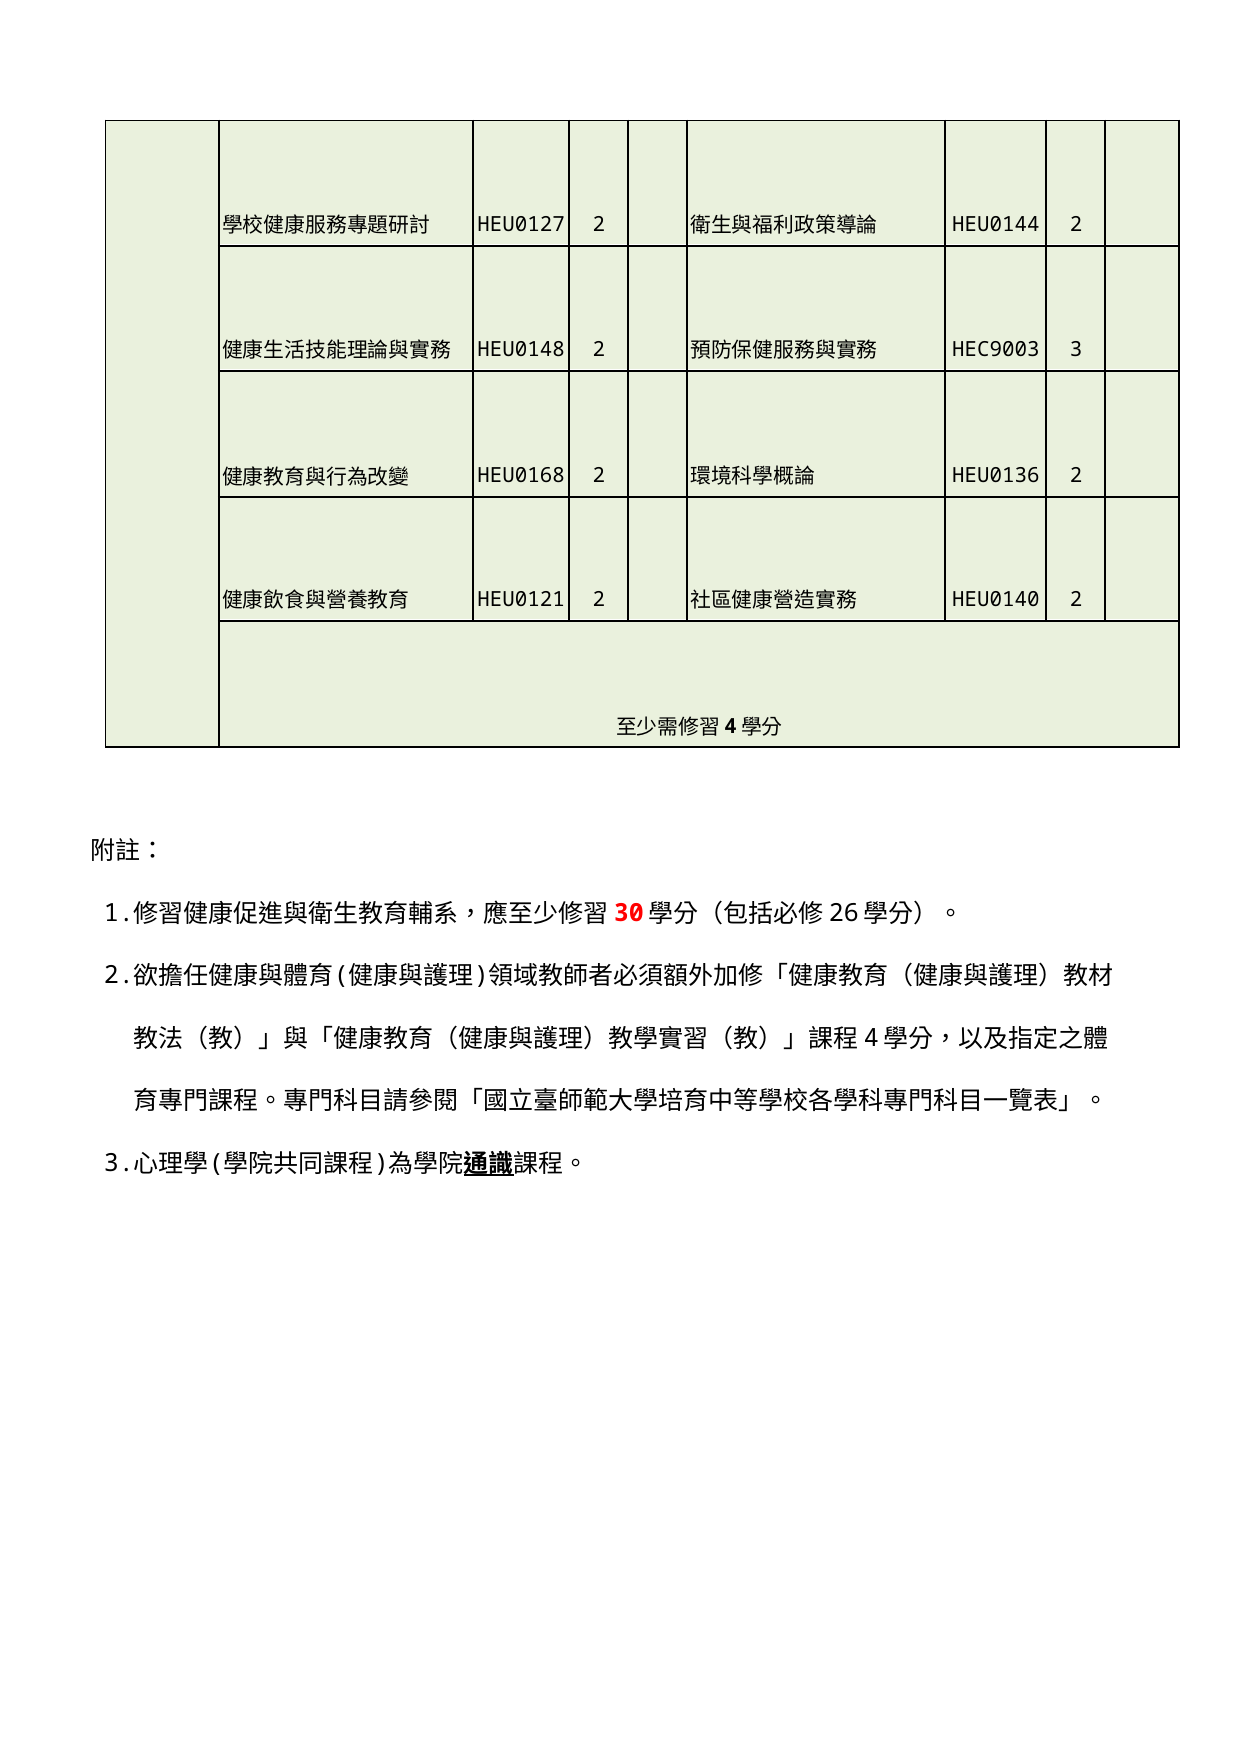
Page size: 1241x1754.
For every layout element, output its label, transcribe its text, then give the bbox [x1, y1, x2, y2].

table_cell 2 [570, 372, 627, 496]
text 附註： [30, 807, 1240, 869]
table_cell 環境科學概論 [688, 372, 944, 496]
table_cell [1106, 121, 1178, 244]
text 2.欲擔任健康與體育(健康與護理)領域教師者必須額外加修「健康教育（健康與護理）教材 [103, 932, 1240, 994]
table_cell HEU0148 [474, 247, 568, 369]
table_cell [629, 121, 686, 244]
text 3.心理學(學院共同課程)為學院通識課程。 [103, 1119, 1240, 1182]
table_cell 社區健康營造實務 [688, 498, 944, 619]
text 育專門課程。專門科目請參閱「國立臺師範大學培育中等學校各學科專門科目一覽表」。 [103, 1057, 1181, 1119]
table_cell 健康生活技能理論與實務 [220, 247, 472, 369]
table_cell [1106, 247, 1178, 369]
table_cell 預防保健服務與實務 [688, 247, 944, 369]
table_cell [106, 121, 218, 746]
table_cell HEU0121 [474, 498, 568, 619]
table_cell 健康飲食與營養教育 [220, 498, 472, 619]
table_cell 至少需修習4學分 [220, 622, 1178, 746]
table_cell [629, 498, 686, 619]
table_cell 健康教育與行為改變 [220, 372, 472, 496]
table_cell HEU0144 [946, 121, 1045, 244]
table_cell HEU0168 [474, 372, 568, 496]
table_cell 學校健康服務專題研討 [220, 121, 472, 244]
table_cell [629, 372, 686, 496]
table_cell HEU0136 [946, 372, 1045, 496]
table_cell 2 [1047, 372, 1104, 496]
table_cell 2 [570, 247, 627, 369]
text 1.修習健康促進與衛生教育輔系，應至少修習30學分（包括必修26學分）。 [103, 869, 1240, 932]
table_cell HEU0140 [946, 498, 1045, 619]
table_cell HEC9003 [946, 247, 1045, 369]
table_cell [629, 247, 686, 369]
table_cell [1106, 372, 1178, 496]
table_cell 2 [570, 121, 627, 244]
table_cell 衛生與福利政策導論 [688, 121, 944, 244]
text 教法（教）」與「健康教育（健康與護理）教學實習（教）」課程4學分，以及指定之體 [103, 994, 1240, 1057]
table_cell 2 [570, 498, 627, 619]
table_cell 2 [1047, 498, 1104, 619]
table_cell 3 [1047, 247, 1104, 369]
table_cell 2 [1047, 121, 1104, 244]
table_cell HEU0127 [474, 121, 568, 244]
table_cell [1106, 498, 1178, 619]
